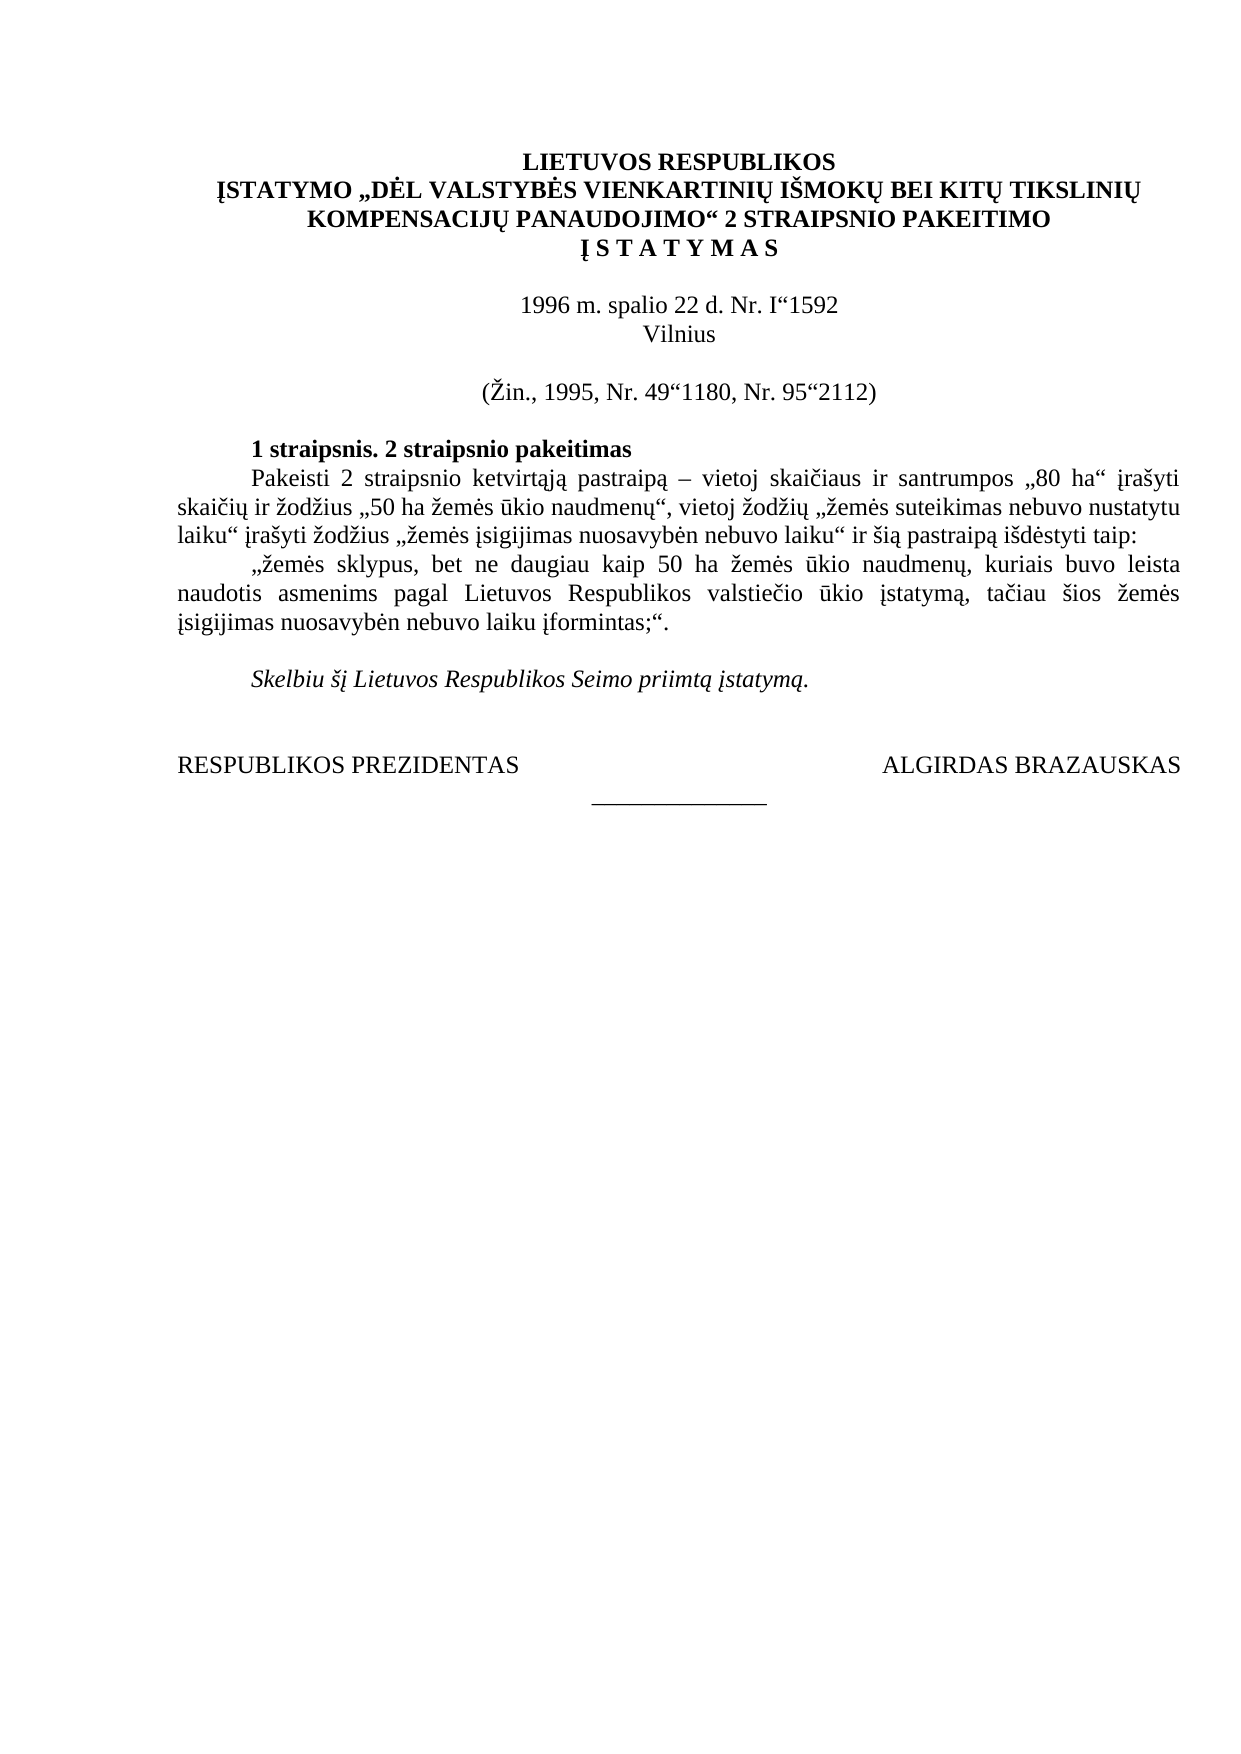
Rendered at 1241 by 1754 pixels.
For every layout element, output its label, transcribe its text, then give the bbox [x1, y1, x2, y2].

text RESPUBLIKOS PREZIDENTAS ALGIRDAS BRAZAUSKAS [177, 751, 1181, 779]
text „žemės sklypus, bet ne daugiau kaip 50 ha žemės ūkio naudmenų, kuriais buvo leista naudotis asmenims pagal Lietuvos Respublikos valstiečio ūkio įstatymą, tačiau šios žemės įsigijimas nuosavybėn nebuvo laiku įformintas;“. [177, 549, 1181, 636]
text ______________ [177, 779, 1181, 808]
text (Žin., 1995, Nr. 49“1180, Nr. 95“2112) [177, 377, 1181, 406]
text 1 straipsnis. 2 straipsnio pakeitimas [177, 434, 1181, 463]
text ĮSTATYMO „DĖL VALSTYBĖS VIENKARTINIŲ IŠMOKŲ BEI KITŲ TIKSLINIŲ KOMPENSACIJŲ PANAUDOJIMO“ 2 STRAIPSNIO PAKEITIMO [177, 176, 1181, 233]
text Vilnius [177, 319, 1181, 348]
text Pakeisti 2 straipsnio ketvirtąją pastraipą – vietoj skaičiaus ir santrumpos „80 ha“ įrašyti skaičių ir žodžius „50 ha žemės ūkio naudmenų“, vietoj žodžių „žemės suteikimas nebuvo nustatytu laiku“ įrašyti žodžius „žemės įsigijimas nuosavybėn nebuvo laiku“ ir šią pastraipą išdėstyti taip: [177, 463, 1181, 549]
text 1996 m. spalio 22 d. Nr. I“1592 [177, 291, 1181, 319]
text LIETUVOS RESPUBLIKOS [177, 147, 1181, 176]
text Į S T A T Y M A S [177, 233, 1181, 262]
text Skelbiu šį Lietuvos Respublikos Seimo priimtą įstatymą. [177, 664, 1181, 693]
